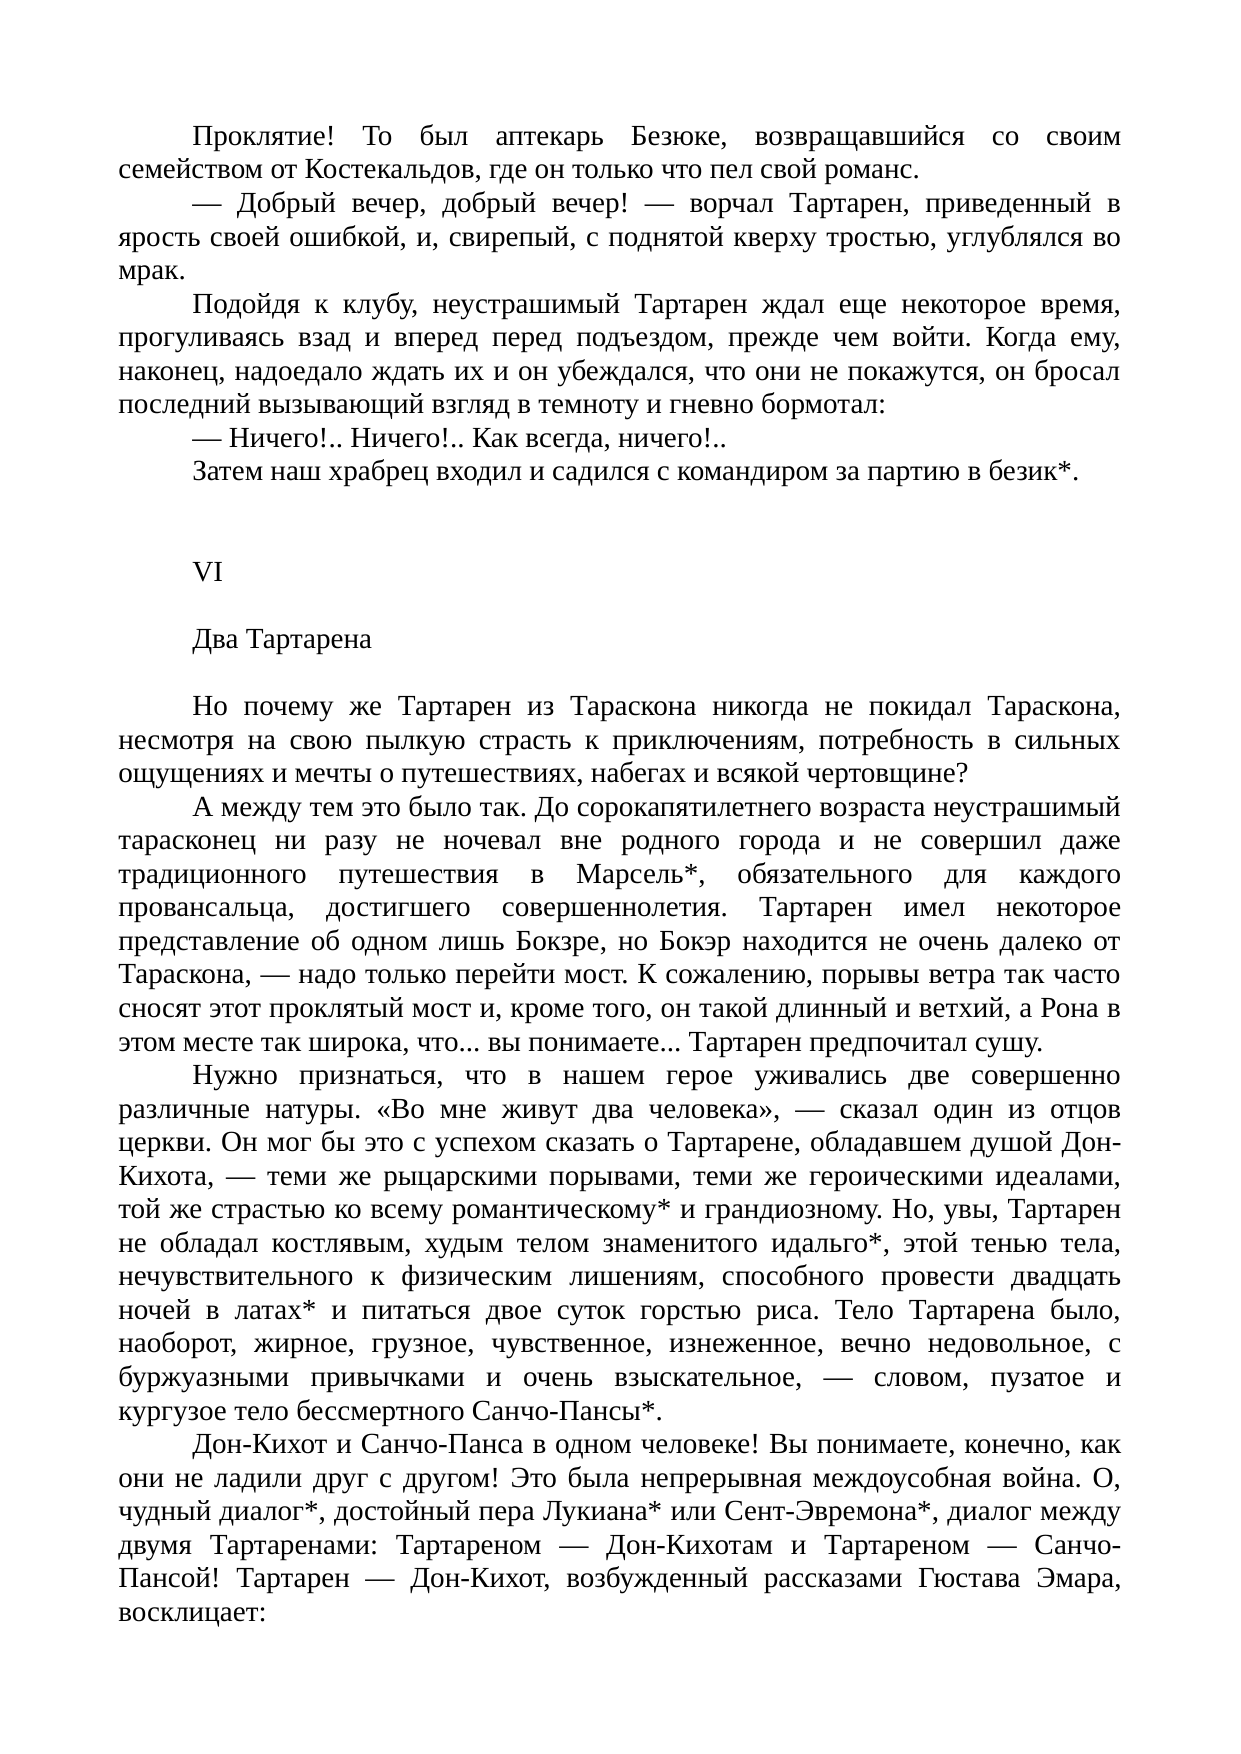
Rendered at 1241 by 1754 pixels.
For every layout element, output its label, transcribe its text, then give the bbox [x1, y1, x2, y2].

text Подойдя к клубу, неустрашимый Тартарен ждал еще некоторое время, прогуливаясь взад и вперед перед подъездом, прежде чем войти. Когда ему, наконец, надоедало ждать их и он убеждался, что они не покажутся, он бросал последний вызывающий взгляд в темноту и гневно бормотал: [118, 286, 1122, 420]
text VI [118, 554, 1122, 588]
text Но почему же Тартарен из Тараскона никогда не покидал Тараскона, несмотря на свою пылкую страсть к приключениям, потребность в сильных ощущениях и мечты о путешествиях, набегах и всякой чертовщине? [118, 688, 1122, 789]
text Два Тартарена [118, 621, 1122, 655]
text Нужно признаться, что в нашем герое уживались две совершенно различные натуры. «Во мне живут два человека», — сказал один из отцов церкви. Он мог бы это с успехом сказать о Тартарене, обладавшем душой Дон-Кихота, — теми же рыцарскими порывами, теми же героическими идеалами, той же страстью ко всему романтическому* и грандиозному. Но, увы, Тартарен не обладал костлявым, худым телом знаменитого идальго*, этой тенью тела, нечувствительного к физическим лишениям, способного провести двадцать ночей в латах* и питаться двое суток горстью риса. Тело Тартарена было, наоборот, жирное, грузное, чувственное, изнеженное, вечно недовольное, с буржуазными привычками и очень взыскательное, — словом, пузатое и кургузое тело бессмертного Санчо-Пансы*. [118, 1057, 1122, 1426]
text Затем наш храбрец входил и садился с командиром за партию в безик*. [118, 453, 1122, 487]
text А между тем это было так. До сорокапятилетнего возраста неустрашимый тарасконец ни разу не ночевал вне родного города и не совершил даже традиционного путешествия в Марсель*, обязательного для каждого провансальца, достигшего совершеннолетия. Тартарен имел некоторое представление об одном лишь Бокзре, но Бокэр находится не очень далеко от Тараскона, — надо только перейти мост. К сожалению, порывы ветра так часто сносят этот проклятый мост и, кроме того, он такой длинный и ветхий, а Рона в этом месте так широка, что... вы понимаете... Тартарен предпочитал сушу. [118, 789, 1122, 1057]
text — Ничего!.. Ничего!.. Как всегда, ничего!.. [118, 420, 1122, 453]
text Проклятие! То был аптекарь Безюке, возвращавшийся со своим семейством от Костекальдов, где он только что пел свой романс. [118, 118, 1122, 185]
text — Добрый вечер, добрый вечер! — ворчал Тартарен, приведенный в ярость своей ошибкой, и, свирепый, с поднятой кверху тростью, углублялся во мрак. [118, 185, 1122, 286]
text Дон-Кихот и Санчо-Панса в одном человеке! Вы понимаете, конечно, как они не ладили друг с другом! Это была непрерывная междоусобная война. О, чудный диалог*, достойный пера Лукиана* или Сент-Эвремона*, диалог между двумя Тартаренами: Тартареном — Дон-Кихотам и Тартареном — Санчо-Пансой! Тартарен — Дон-Кихот, возбужденный рассказами Гюстава Эмара, восклицает: [118, 1426, 1122, 1627]
